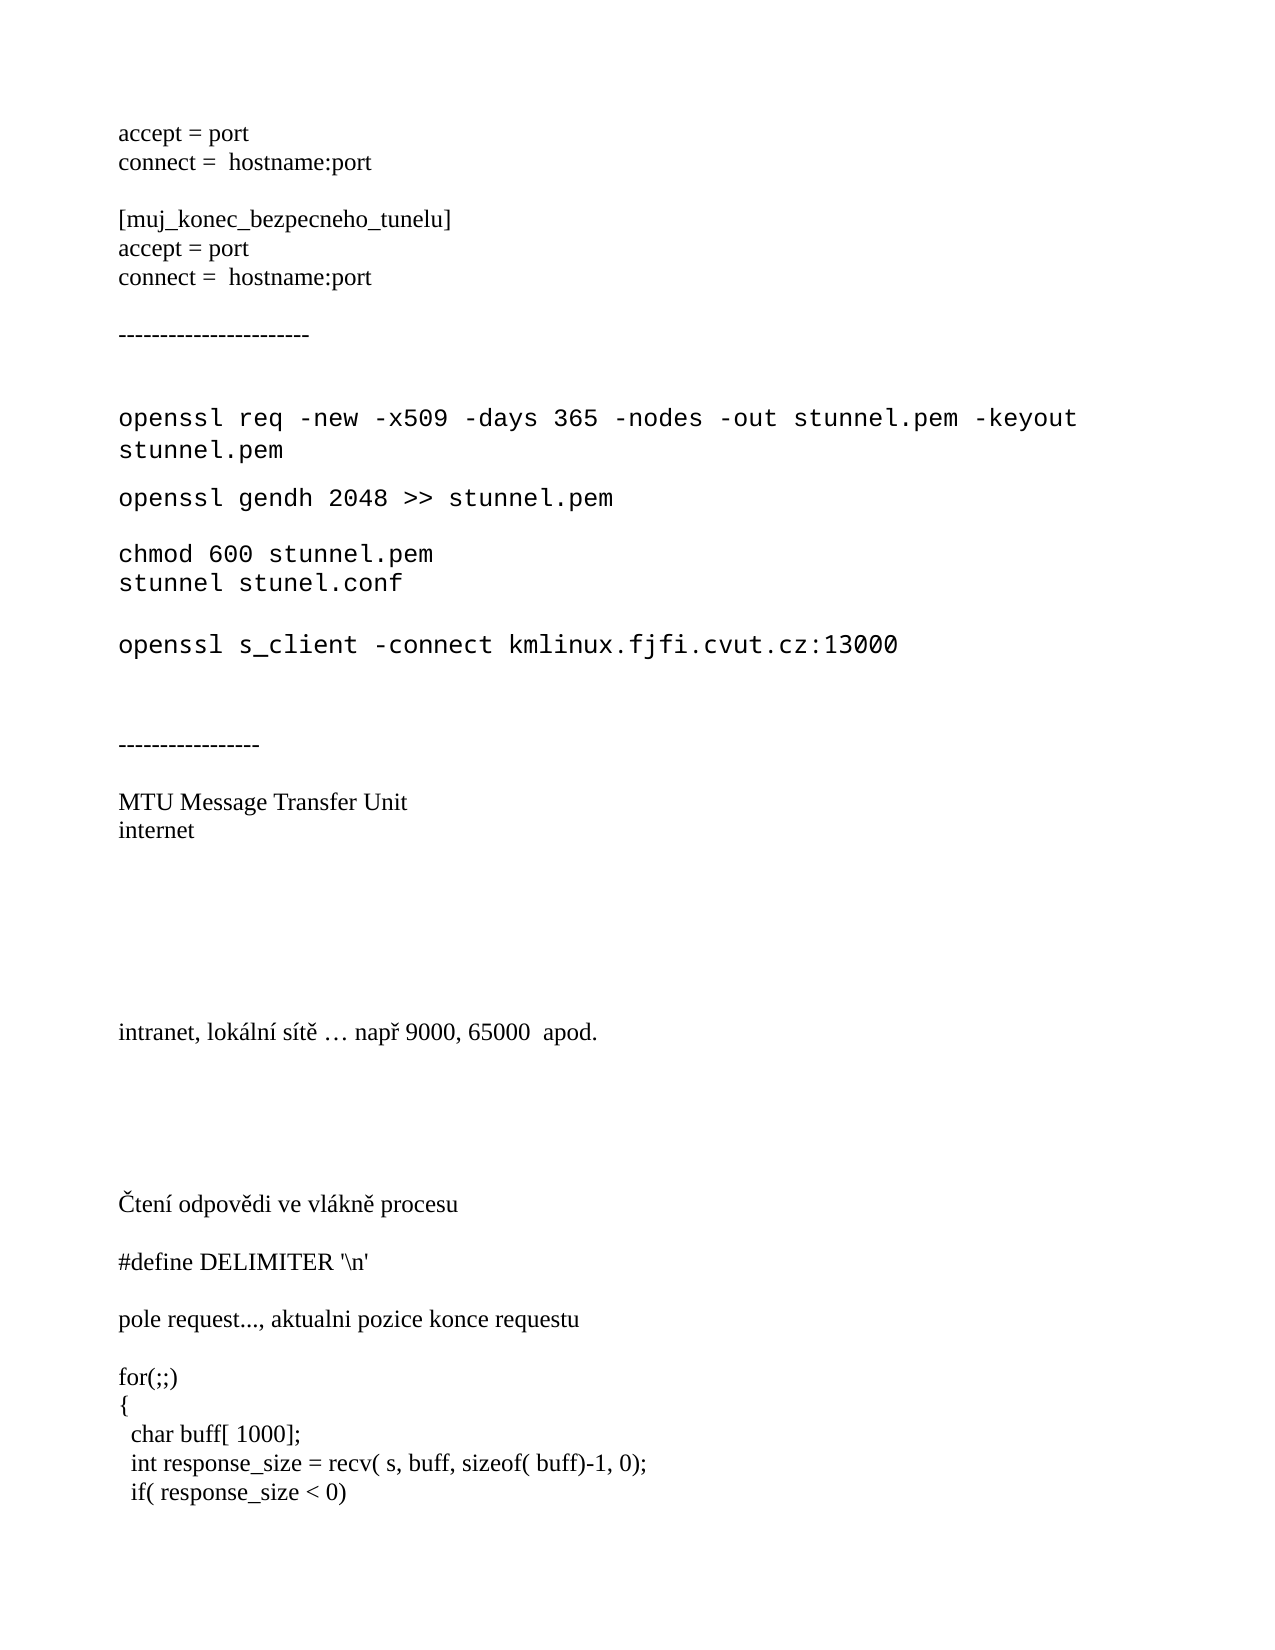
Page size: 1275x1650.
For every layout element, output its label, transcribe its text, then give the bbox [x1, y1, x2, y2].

text Čtení odpovědi ve vlákně procesu [118, 1189, 1157, 1218]
text openssl s_client -connect kmlinux.fjfi.cvut.cz:13000 [118, 627, 1157, 729]
text accept = port [118, 118, 1157, 147]
text { [118, 1390, 1157, 1419]
text chmod 600 stunnel.pem [118, 542, 1157, 570]
text [muj_konec_bezpecneho_tunelu] [118, 204, 1157, 233]
text openssl gendh 2048 >> stunnel.pem [118, 485, 1157, 513]
text #define DELIMITER '\n' [118, 1247, 1157, 1275]
text accept = port [118, 233, 1157, 262]
text pole request..., aktualni pozice konce requestu [118, 1304, 1157, 1333]
text for(;;) [118, 1362, 1157, 1390]
text char buff[ 1000]; [118, 1419, 1157, 1448]
text ----------------- [118, 729, 1157, 758]
text connect = hostname:port [118, 147, 1157, 176]
text internet [118, 815, 1157, 844]
text MTU Message Transfer Unit [118, 787, 1157, 815]
text connect = hostname:port [118, 262, 1157, 291]
text ----------------------- [118, 319, 1157, 348]
text intranet, lokální sítě … např 9000, 65000 apod. [118, 1017, 1157, 1045]
text if( response_size < 0) [118, 1477, 1157, 1505]
text openssl req -new -x509 -days 365 -nodes -out stunnel.pem -keyout stunnel.pem [118, 406, 1157, 466]
text int response_size = recv( s, buff, sizeof( buff)-1, 0); [118, 1448, 1157, 1477]
text stunnel stunel.conf [118, 570, 1157, 598]
